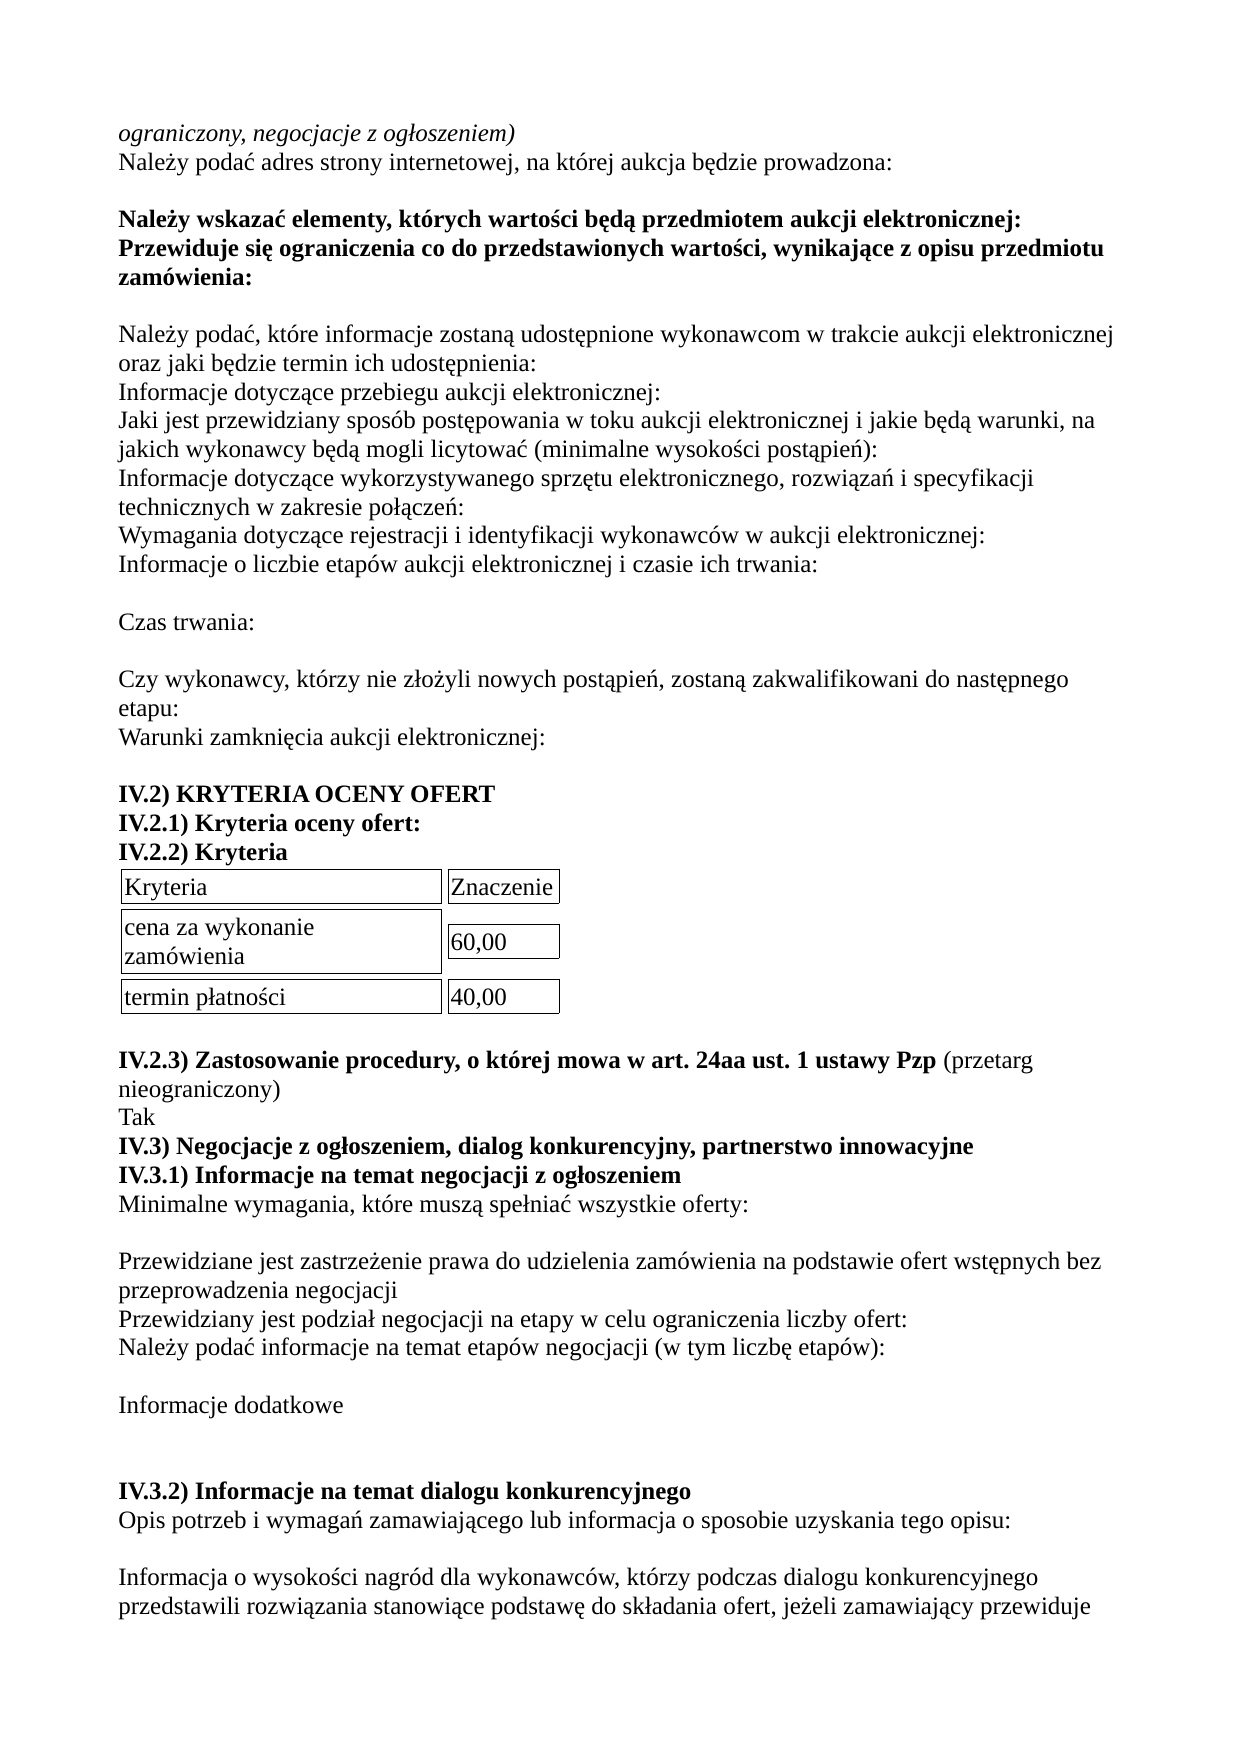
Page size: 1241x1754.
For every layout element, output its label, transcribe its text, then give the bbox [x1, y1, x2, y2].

table_header Kryteria [118, 866, 444, 906]
table_cell 60,00 [445, 906, 562, 976]
table_cell 40,00 [445, 976, 562, 1016]
text ograniczony, negocjacje z ogłoszeniem) Należy podać adres strony internetowej, na której aukcja będzie prowadzona: Należy wskazać elementy, których wartości będą przedmiotem aukcji elektronicznej: Przewiduje się ograniczenia co do przedstawionych wartości, wynikające z opisu przedmiotu zamówienia: Należy podać, które informacje zostaną udostępnione wykonawcom w trakcie aukcji elektronicznej oraz jaki będzie termin ich udostępnienia: Informacje dotyczące przebiegu aukcji elektronicznej: Jaki jest przewidziany sposób postępowania w toku aukcji elektronicznej i jakie będą warunki, na jakich wykonawcy będą mogli licytować (minimalne wysokości postąpień): Informacje dotyczące wykorzystywanego sprzętu elektronicznego, rozwiązań i specyfikacji technicznych w zakresie połączeń: Wymagania dotyczące rejestracji i identyfikacji wykonawców w aukcji elektronicznej: Informacje o liczbie etapów aukcji elektronicznej i czasie ich trwania: [118, 118, 1122, 578]
text IV.2) KRYTERIA OCENY OFERT IV.2.1) Kryteria oceny ofert: IV.2.2) Kryteria [118, 751, 1122, 866]
table_cell cena za wykonanie zamówienia [118, 906, 444, 976]
table_cell termin płatności [118, 976, 444, 1016]
text IV.2.3) Zastosowanie procedury, o której mowa w art. 24aa ust. 1 ustawy Pzp (przetarg nieograniczony) Tak IV.3) Negocjacje z ogłoszeniem, dialog konkurencyjny, partnerstwo innowacyjne IV.3.1) Informacje na temat negocjacji z ogłoszeniem Minimalne wymagania, które muszą spełniać wszystkie oferty: Przewidziane jest zastrzeżenie prawa do udzielenia zamówienia na podstawie ofert wstępnych bez przeprowadzenia negocjacji Przewidziany jest podział negocjacji na etapy w celu ograniczenia liczby ofert: Należy podać informacje na temat etapów negocjacji (w tym liczbę etapów): Informacje dodatkowe IV.3.2) Informacje na temat dialogu konkurencyjnego Opis potrzeb i wymagań zamawiającego lub informacja o sposobie uzyskania tego opisu: Informacja o wysokości nagród dla wykonawców, którzy podczas dialogu konkurencyjnego przedstawili rozwiązania stanowiące podstawę do składania ofert, jeżeli zamawiający przewiduje [118, 1016, 1122, 1620]
text Czas trwania: Czy wykonawcy, którzy nie złożyli nowych postąpień, zostaną zakwalifikowani do następnego etapu: Warunki zamknięcia aukcji elektronicznej: [118, 578, 1122, 751]
table_header Znaczenie [445, 866, 562, 906]
